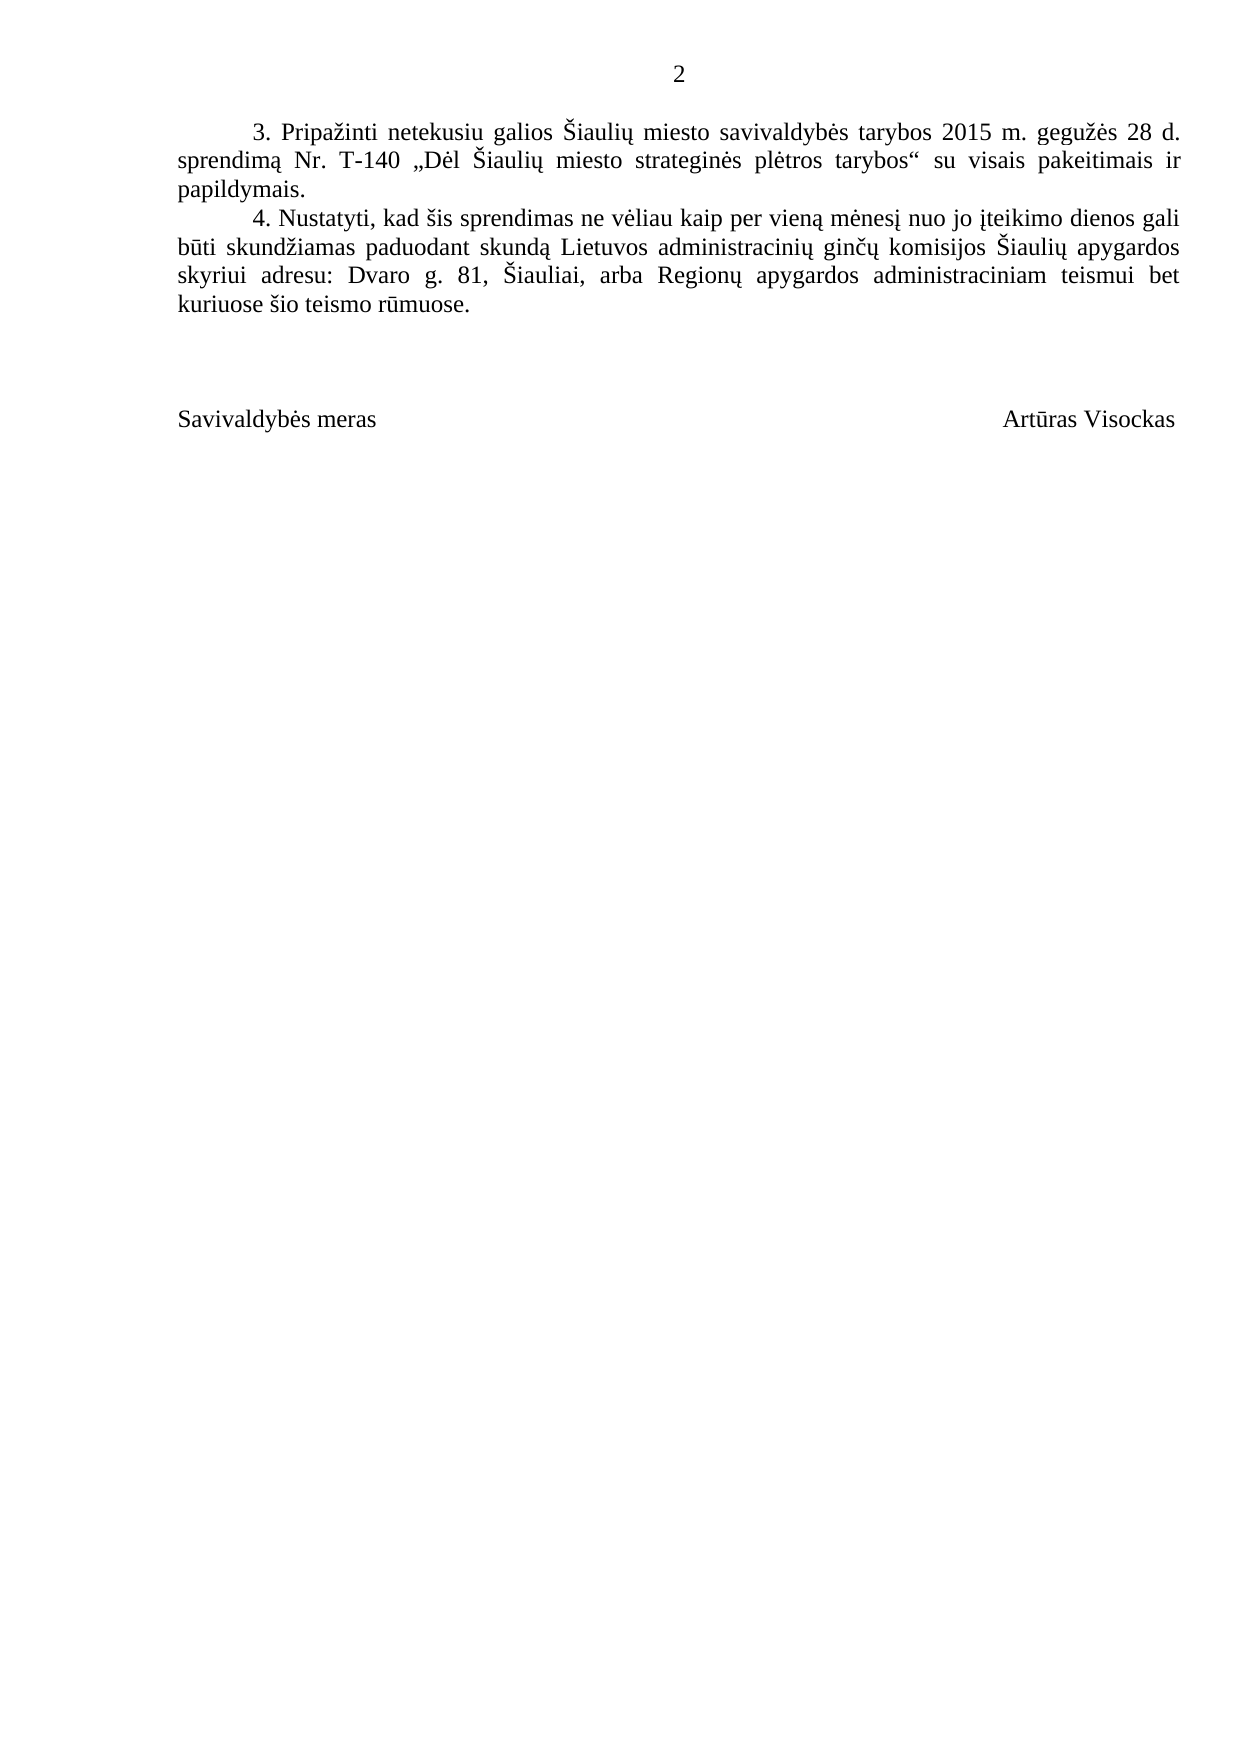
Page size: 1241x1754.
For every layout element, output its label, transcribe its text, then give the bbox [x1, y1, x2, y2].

text 4. Nustatyti, kad šis sprendimas ne vėliau kaip per vieną mėnesį nuo jo įteikimo dienos gali būti skundžiamas paduodant skundą Lietuvos administracinių ginčų komisijos Šiaulių apygardos skyriui adresu: Dvaro g. 81, Šiauliai, arba Regionų apygardos administraciniam teismui bet kuriuose šio teismo rūmuose. [177, 203, 1181, 318]
text Savivaldybės meras Artūras Visockas [177, 404, 1181, 433]
text 3. Pripažinti netekusiu galios Šiaulių miesto savivaldybės tarybos 2015 m. gegužės 28 d. sprendimą Nr. T-140 „Dėl Šiaulių miesto strateginės plėtros tarybos“ su visais pakeitimais ir papildymais. [177, 117, 1181, 203]
